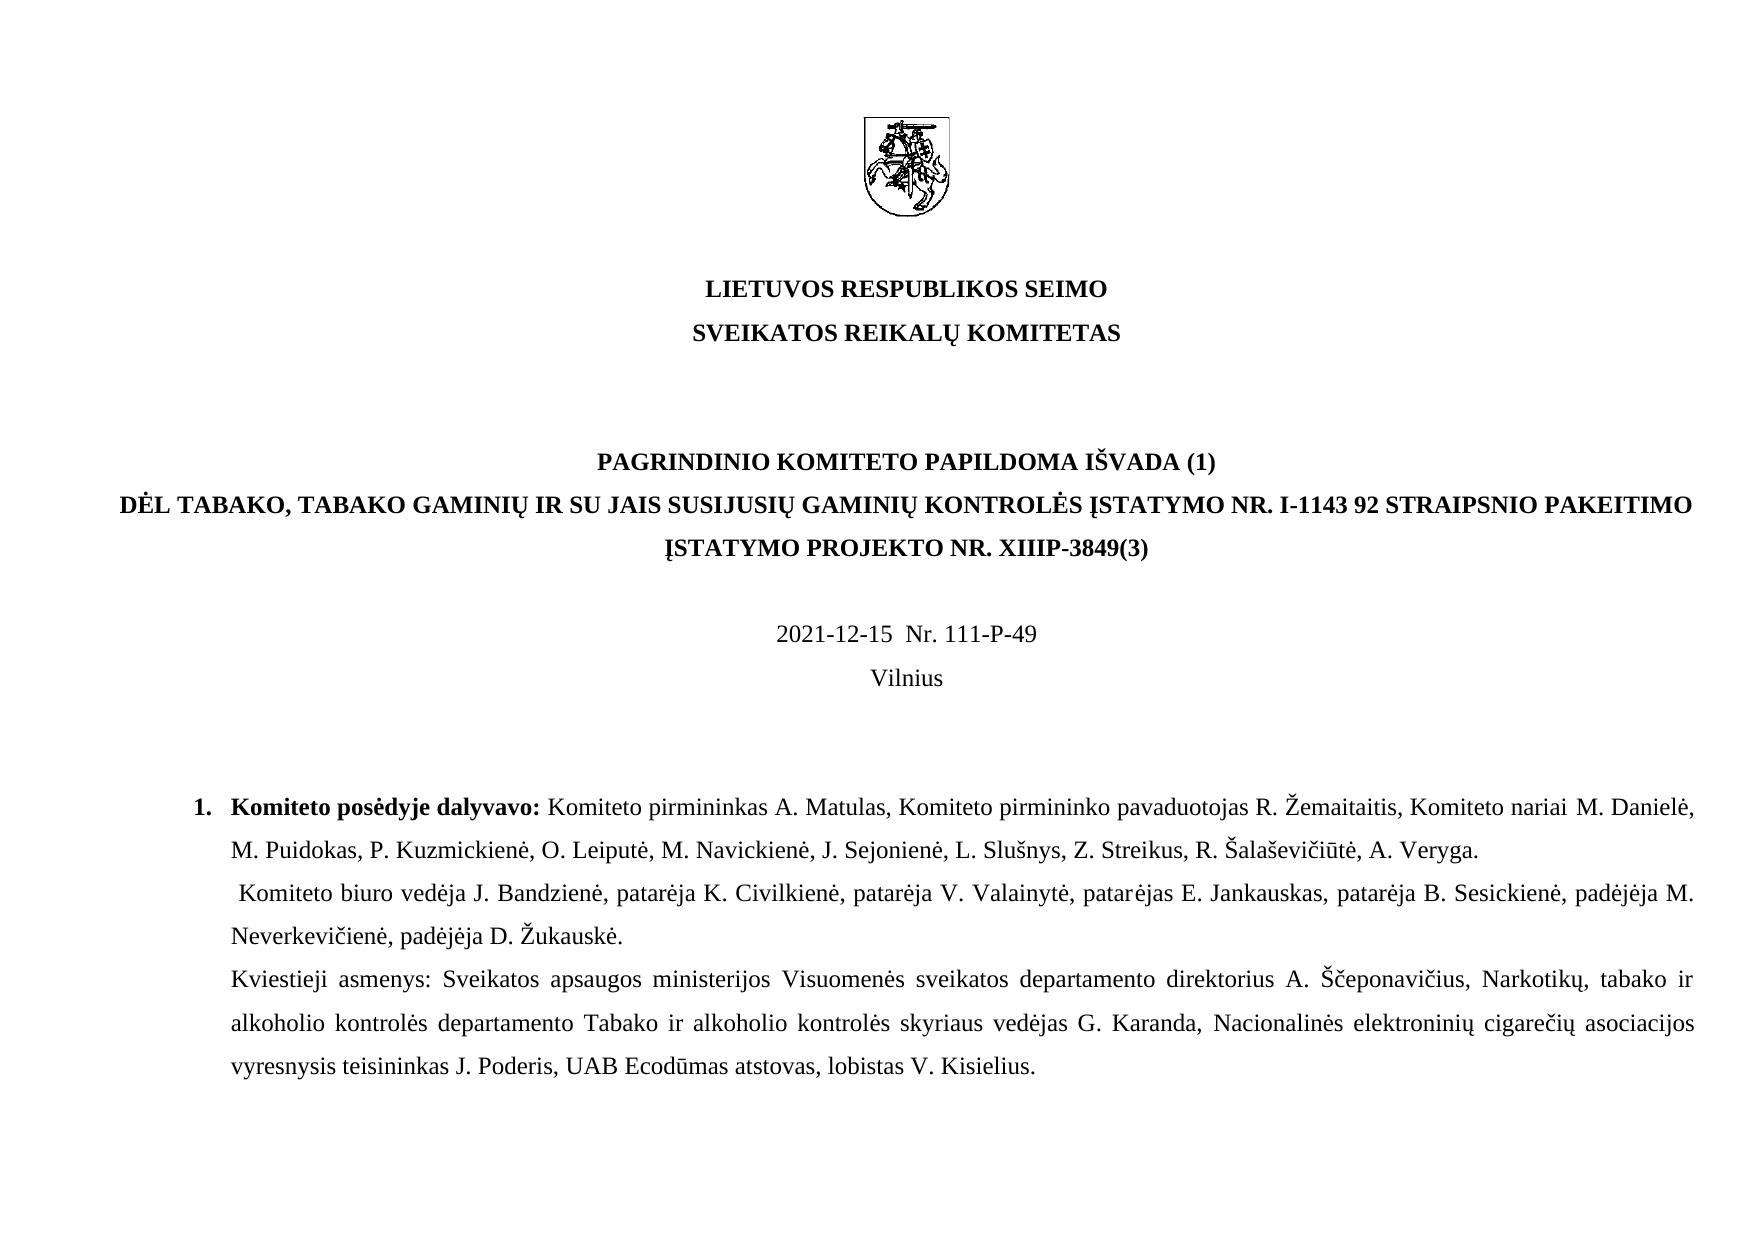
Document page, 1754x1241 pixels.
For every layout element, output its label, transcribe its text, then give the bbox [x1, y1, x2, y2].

text Vilnius [118, 663, 1695, 691]
text Komiteto biuro vedėja J. Bandzienė, patarėja K. Civilkienė, patarėja V. Valainytė, patarėjas E. Jankauskas, patarėja B. Sesickienė, padėjėja M. Neverkevičienė, padėjėja D. Žukauskė. [231, 878, 1695, 950]
text Kviestieji asmenys: Sveikatos apsaugos ministerijos Visuomenės sveikatos departamento direktorius A. Ščeponavičius, Narkotikų, tabako ir alkoholio kontrolės departamento Tabako ir alkoholio kontrolės skyriaus vedėjas G. Karanda, Nacionalinės elektroninių cigarečių asociacijos vyresnysis teisininkas J. Poderis, UAB Ecodūmas atstovas, lobistas V. Kisielius. [231, 964, 1695, 1079]
subtitle PAGRINDINIO KOMITETO PAPILDOMA IŠVADA (1) [118, 447, 1695, 476]
subtitle DĖL Tabako, tabako gaminių ir su jais susijusių gaminių kontrolės įstatymo Nr. I-1143 92 straipsnio pakeitimo įstatymo projekto nr. XIIIP-3849(3) [118, 490, 1695, 562]
text 2021-12-15 Nr. 111-P-49 [118, 619, 1695, 648]
text Sveikatos reikalų komitetas [118, 318, 1695, 346]
list Komiteto posėdyje dalyvavo: Komiteto pirmininkas A. Matulas, Komiteto pirmininko pavaduotojas R. Žemaitaitis, Komiteto nariai M. Danielė, M. Puidokas, P. Kuzmickienė, O. Leiputė, M. Navickienė, J. Sejonienė, L. Slušnys, Z. Streikus, R. Šalaševičiūtė, A. Veryga. [193, 792, 1695, 864]
text LIETUVOS RESPUBLIKOS SEIMO [118, 274, 1695, 303]
